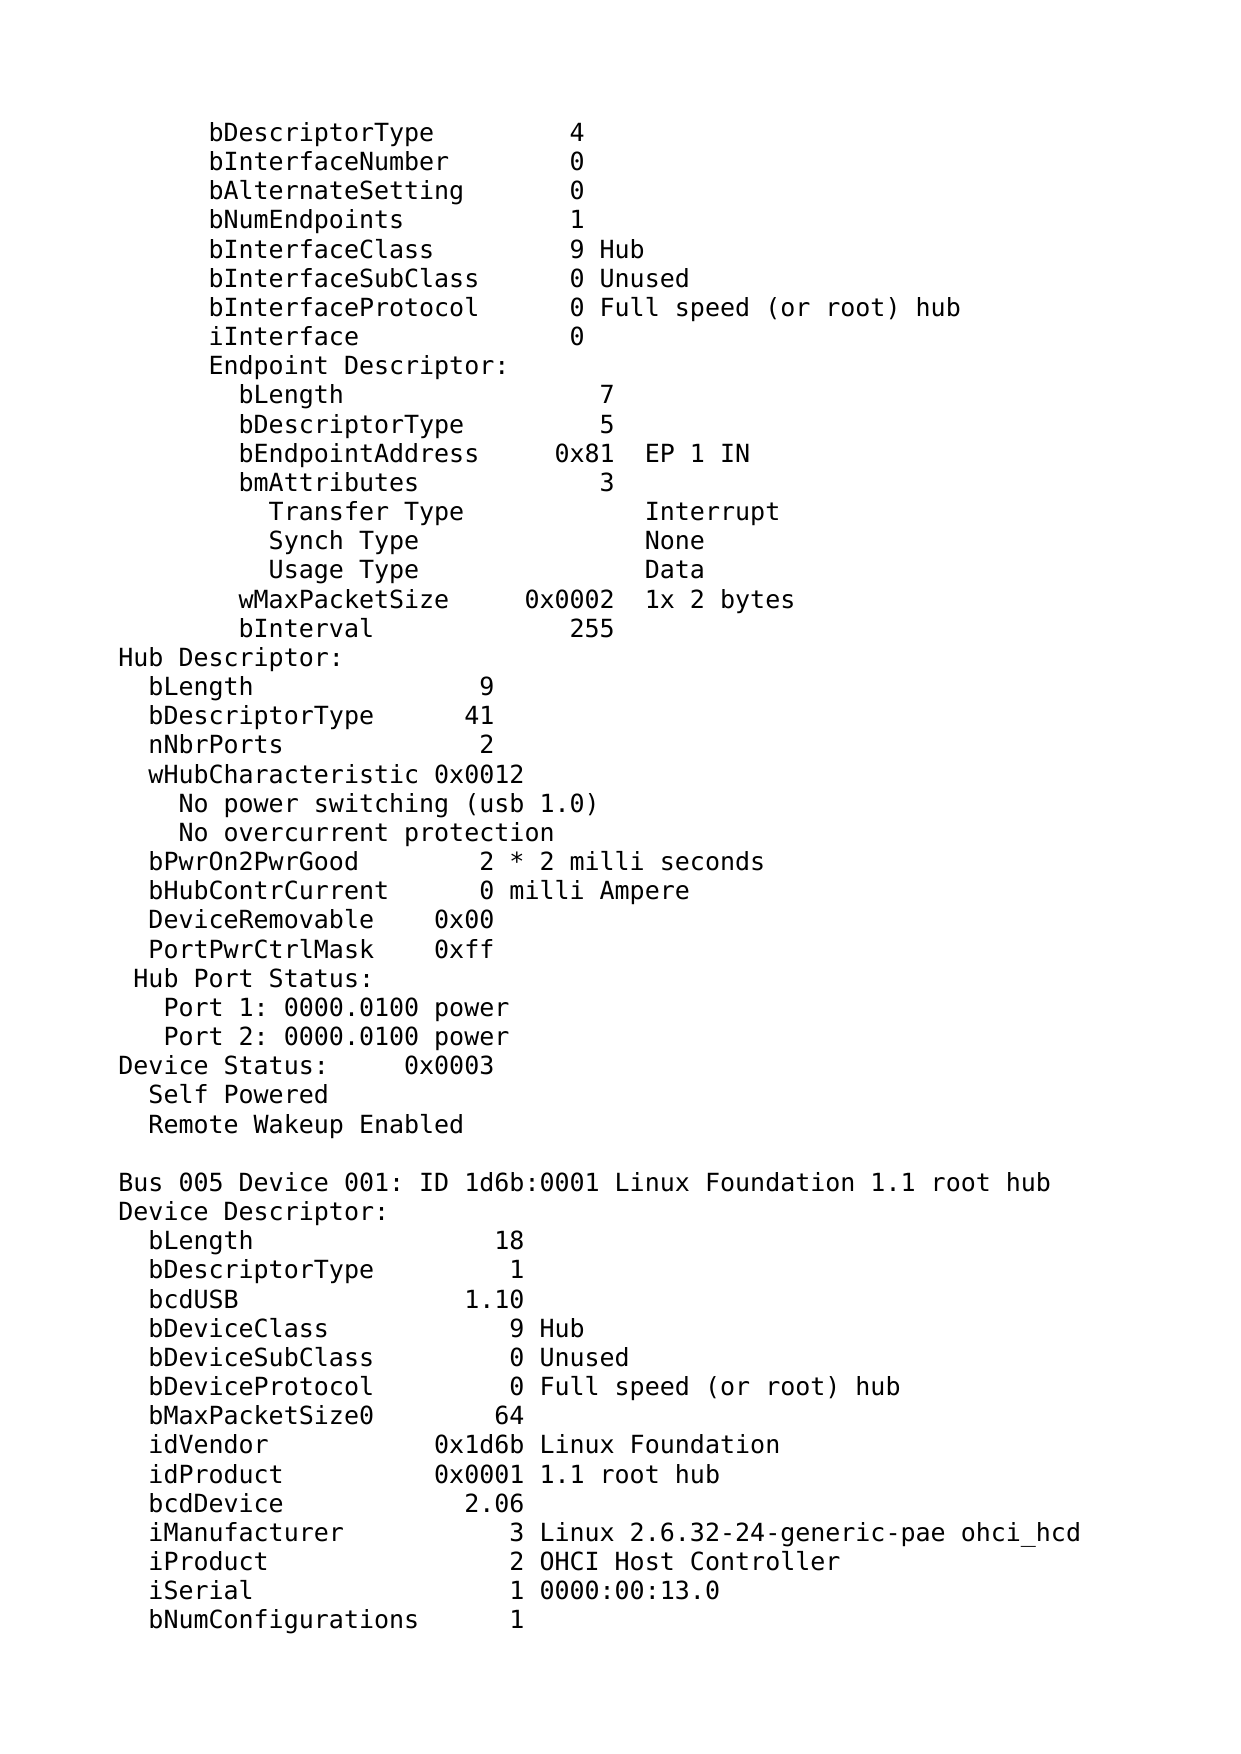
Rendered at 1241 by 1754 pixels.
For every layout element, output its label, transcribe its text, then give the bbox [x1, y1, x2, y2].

text bDescriptorType 4 bInterfaceNumber 0 bAlternateSetting 0 bNumEndpoints 1 bInterfaceClass 9 Hub bInterfaceSubClass 0 Unused bInterfaceProtocol 0 Full speed (or root) hub iInterface 0 Endpoint Descriptor: bLength 7 bDescriptorType 5 bEndpointAddress 0x81 EP 1 IN bmAttributes 3 Transfer Type Interrupt Synch Type None Usage Type Data wMaxPacketSize 0x0002 1x 2 bytes bInterval 255 Hub Descriptor: bLength 9 bDescriptorType 41 nNbrPorts 2 wHubCharacteristic 0x0012 No power switching (usb 1.0) No overcurrent protection bPwrOn2PwrGood 2 * 2 milli seconds bHubContrCurrent 0 milli Ampere DeviceRemovable 0x00 PortPwrCtrlMask 0xff Hub Port Status: Port 1: 0000.0100 power Port 2: 0000.0100 power Device Status: 0x0003 Self Powered Remote Wakeup Enabled Bus 005 Device 001: ID 1d6b:0001 Linux Foundation 1.1 root hub Device Descriptor: bLength 18 bDescriptorType 1 bcdUSB 1.10 bDeviceClass 9 Hub bDeviceSubClass 0 Unused bDeviceProtocol 0 Full speed (or root) hub bMaxPacketSize0 64 idVendor 0x1d6b Linux Foundation idProduct 0x0001 1.1 root hub bcdDevice 2.06 iManufacturer 3 Linux 2.6.32-24-generic-pae ohci_hcd iProduct 2 OHCI Host Controller iSerial 1 0000:00:13.0 bNumConfigurations 1 [118, 118, 1122, 1635]
